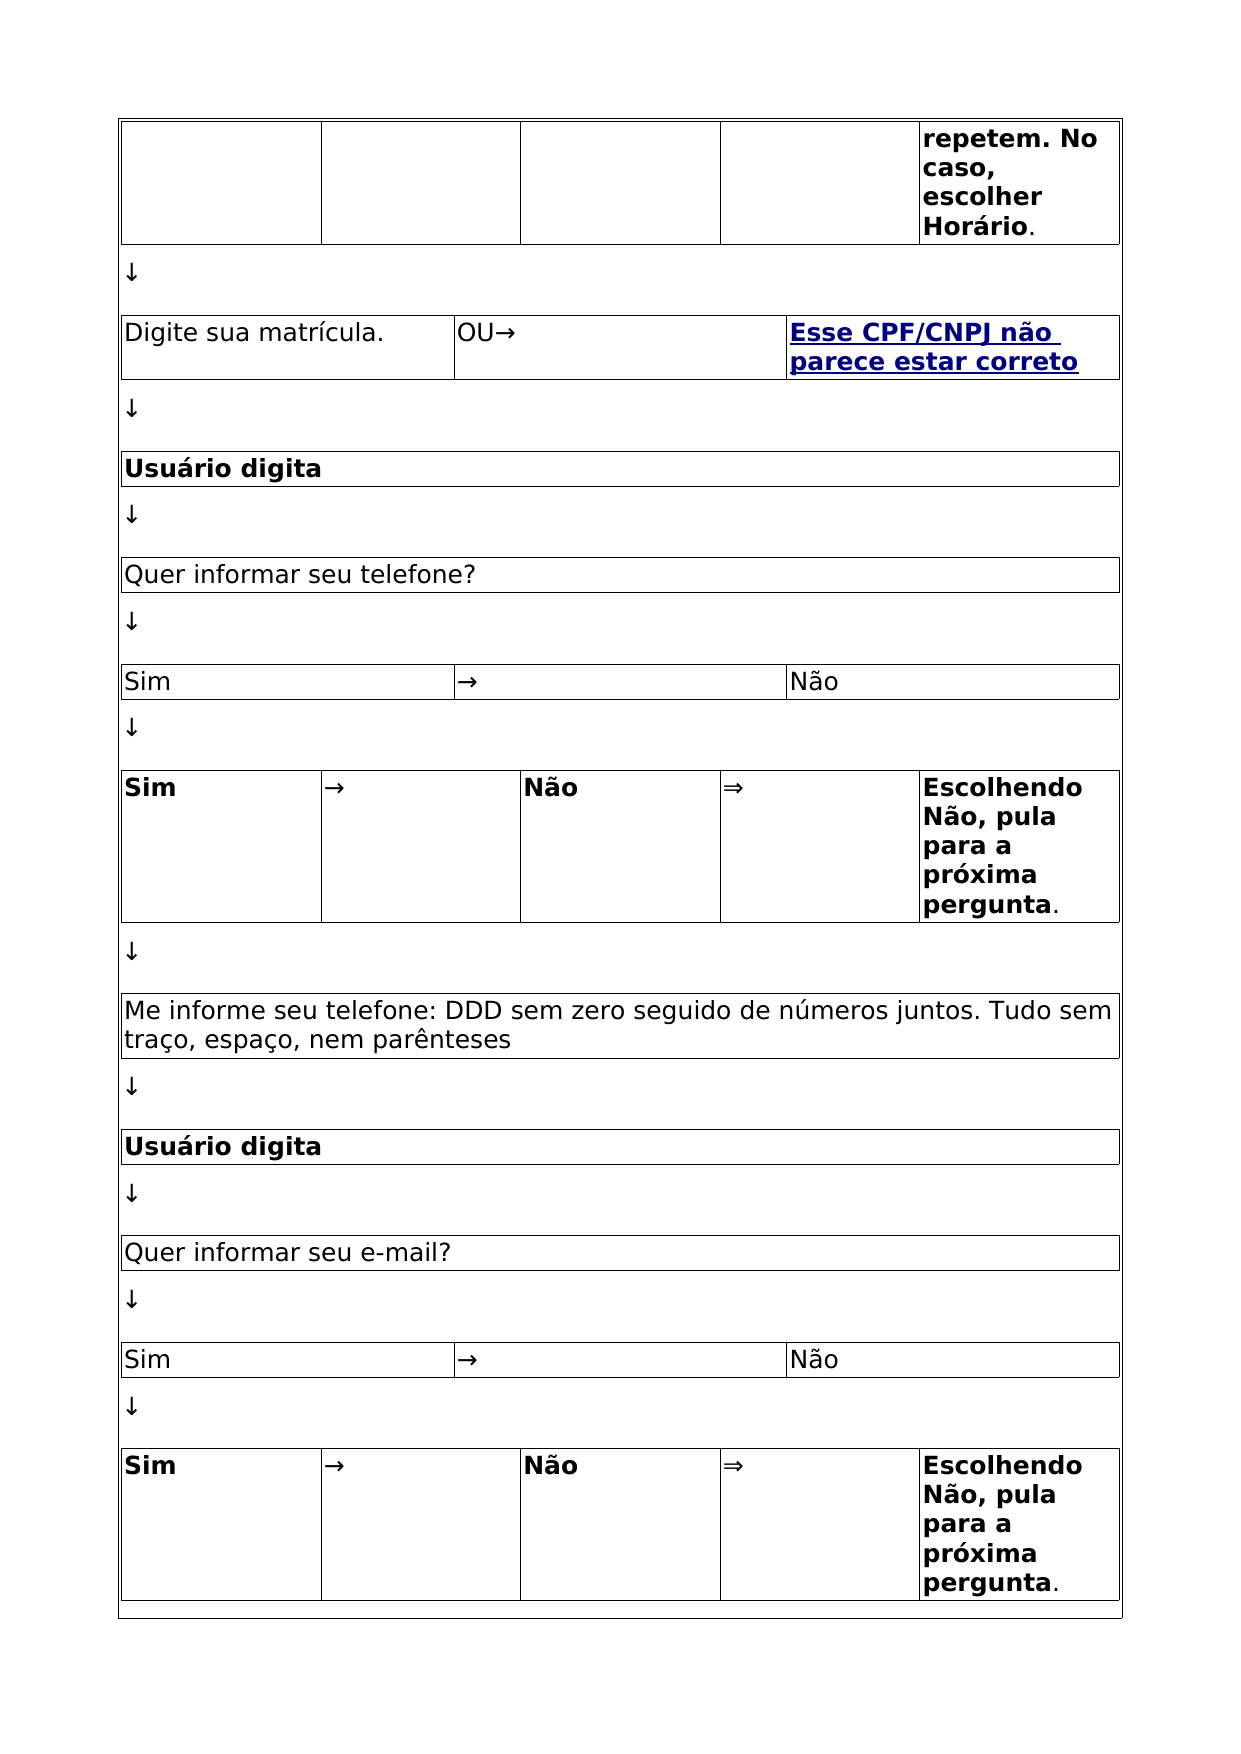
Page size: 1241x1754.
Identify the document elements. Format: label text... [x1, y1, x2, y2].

table_header → [455, 1343, 786, 1377]
table_header → [455, 665, 786, 699]
table_header → [322, 1449, 520, 1600]
table_header Não [787, 665, 1119, 699]
table_header Quer informar seu e-mail? [122, 1236, 1119, 1270]
table_header Quer informar seu telefone? [122, 558, 1119, 592]
table_header Não [787, 1343, 1119, 1377]
table_header OU→ [455, 316, 786, 379]
table_header Escolhendo Não, pula para a próxima pergunta. [920, 1449, 1119, 1600]
table_header Sim [122, 771, 321, 922]
table_header Sim [122, 665, 454, 699]
table_header ⇒ [721, 771, 919, 922]
table_header → [322, 771, 520, 922]
table_header [322, 122, 520, 244]
table_header Esse CPF/CNPJ não parece estar correto [787, 316, 1119, 379]
table_header [521, 122, 720, 244]
table_header Sim [122, 1343, 454, 1377]
table_header [721, 122, 919, 244]
table_header Usuário digita [122, 1130, 1119, 1164]
table_header ⇒ [721, 1449, 919, 1600]
table_header repetem. No caso, escolher Horário. [920, 122, 1119, 244]
table_header Sim [122, 1449, 321, 1600]
table_header Não [521, 771, 720, 922]
table_header ↓ ↓ ↓ ↓ ↓ ↓ ↓ ↓ ↓ ↓ [119, 119, 1122, 1618]
table_header Me informe seu telefone: DDD sem zero seguido de números juntos. Tudo sem traço, espaço, nem parênteses [122, 994, 1119, 1057]
table_header Escolhendo Não, pula para a próxima pergunta. [920, 771, 1119, 922]
table_header [122, 122, 321, 244]
table_header Usuário digita [122, 452, 1119, 486]
table_header Não [521, 1449, 720, 1600]
table_header Digite sua matrícula. [122, 316, 454, 379]
